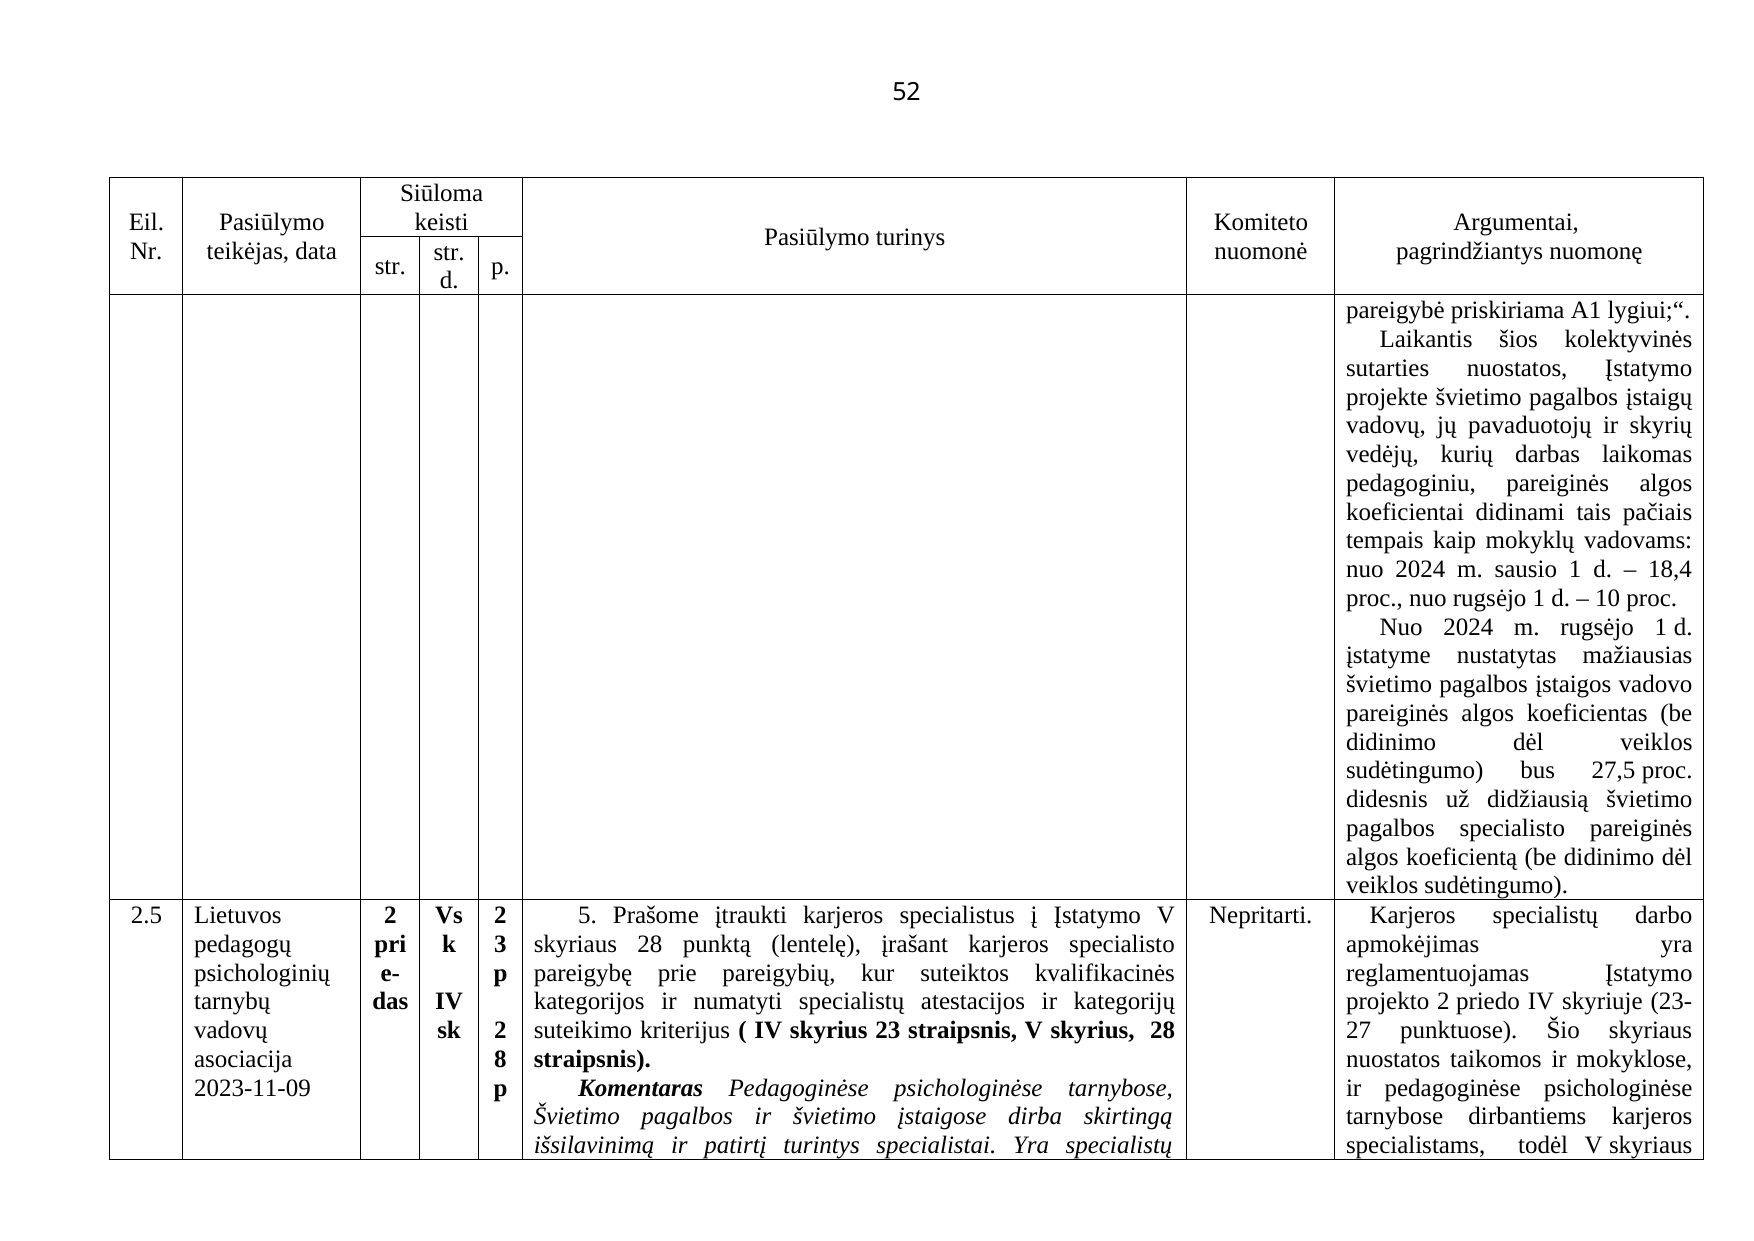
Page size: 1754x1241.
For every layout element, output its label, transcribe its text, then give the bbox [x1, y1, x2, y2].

table_cell Lietuvos pedagogų psichologinių tarnybų vadovų asociacija 2023-11-09 [183, 900, 360, 1159]
table_header Komiteto nuomonė [1187, 178, 1334, 294]
table_cell [1187, 295, 1334, 899]
table_cell str. d. [420, 237, 478, 294]
table_cell [523, 295, 1186, 899]
table_cell Nepritarti. [1187, 900, 1334, 1159]
table_cell 5. Prašome įtraukti karjeros specialistus į Įstatymo V skyriaus 28 punktą (lentelę), įrašant karjeros specialisto pareigybę prie pareigybių, kur suteiktos kvalifikacinės kategorijos ir numatyti specialistų atestacijos ir kategorijų suteikimo kriterijus ( IV skyrius 23 straipsnis, V skyrius, 28 straipsnis). Komentaras Pedagoginėse psichologinėse tarnybose, Švietimo pagalbos ir švietimo įstaigose dirba skirtingą išsilavinimą ir patirtį turintys specialistai. Yra specialistų [523, 900, 1186, 1159]
table_cell [110, 295, 182, 899]
table_cell Karjeros specialistų darbo apmokėjimas yra reglamentuojamas Įstatymo projekto 2 priedo IV skyriuje (23-27 punktuose). Šio skyriaus nuostatos taikomos ir mokyklose, ir pedagoginėse psichologinėse tarnybose dirbantiems karjeros specialistams, todėl V skyriaus [1335, 900, 1703, 1159]
table_cell pareigybė priskiriama A1 lygiui;“. Laikantis šios kolektyvinės sutarties nuostatos, Įstatymo projekte švietimo pagalbos įstaigų vadovų, jų pavaduotojų ir skyrių vedėjų, kurių darbas laikomas pedagoginiu, pareiginės algos koeficientai didinami tais pačiais tempais kaip mokyklų vadovams: nuo 2024 m. sausio 1 d. – 18,4 proc., nuo rugsėjo 1 d. – 10 proc. Nuo 2024 m. rugsėjo 1 d. įstatyme nustatytas mažiausias švietimo pagalbos įstaigos vadovo pareiginės algos koeficientas (be didinimo dėl veiklos sudėtingumo) bus 27,5 proc. didesnis už didžiausią švietimo pagalbos specialisto pareiginės algos koeficientą (be didinimo dėl veiklos sudėtingumo). [1335, 295, 1703, 899]
table_cell Vsk IVsk [420, 900, 478, 1159]
table_cell [361, 295, 419, 899]
table_cell 23p 28p [479, 900, 522, 1159]
table_cell [420, 295, 478, 899]
table_header Pasiūlymo turinys [523, 178, 1186, 294]
table_cell 2.5 [110, 900, 182, 1159]
table_header Pasiūlymo teikėjas, data [183, 178, 360, 294]
table_cell p. [479, 237, 522, 294]
table_cell [479, 295, 522, 899]
table_header Eil. Nr. [110, 178, 182, 294]
table_cell str. [361, 237, 419, 294]
table_header Argumentai, pagrindžiantys nuomonę [1335, 178, 1703, 294]
table_cell 2 prie-das [361, 900, 419, 1159]
table_header Siūloma keisti [361, 178, 522, 236]
table_cell [183, 295, 360, 899]
